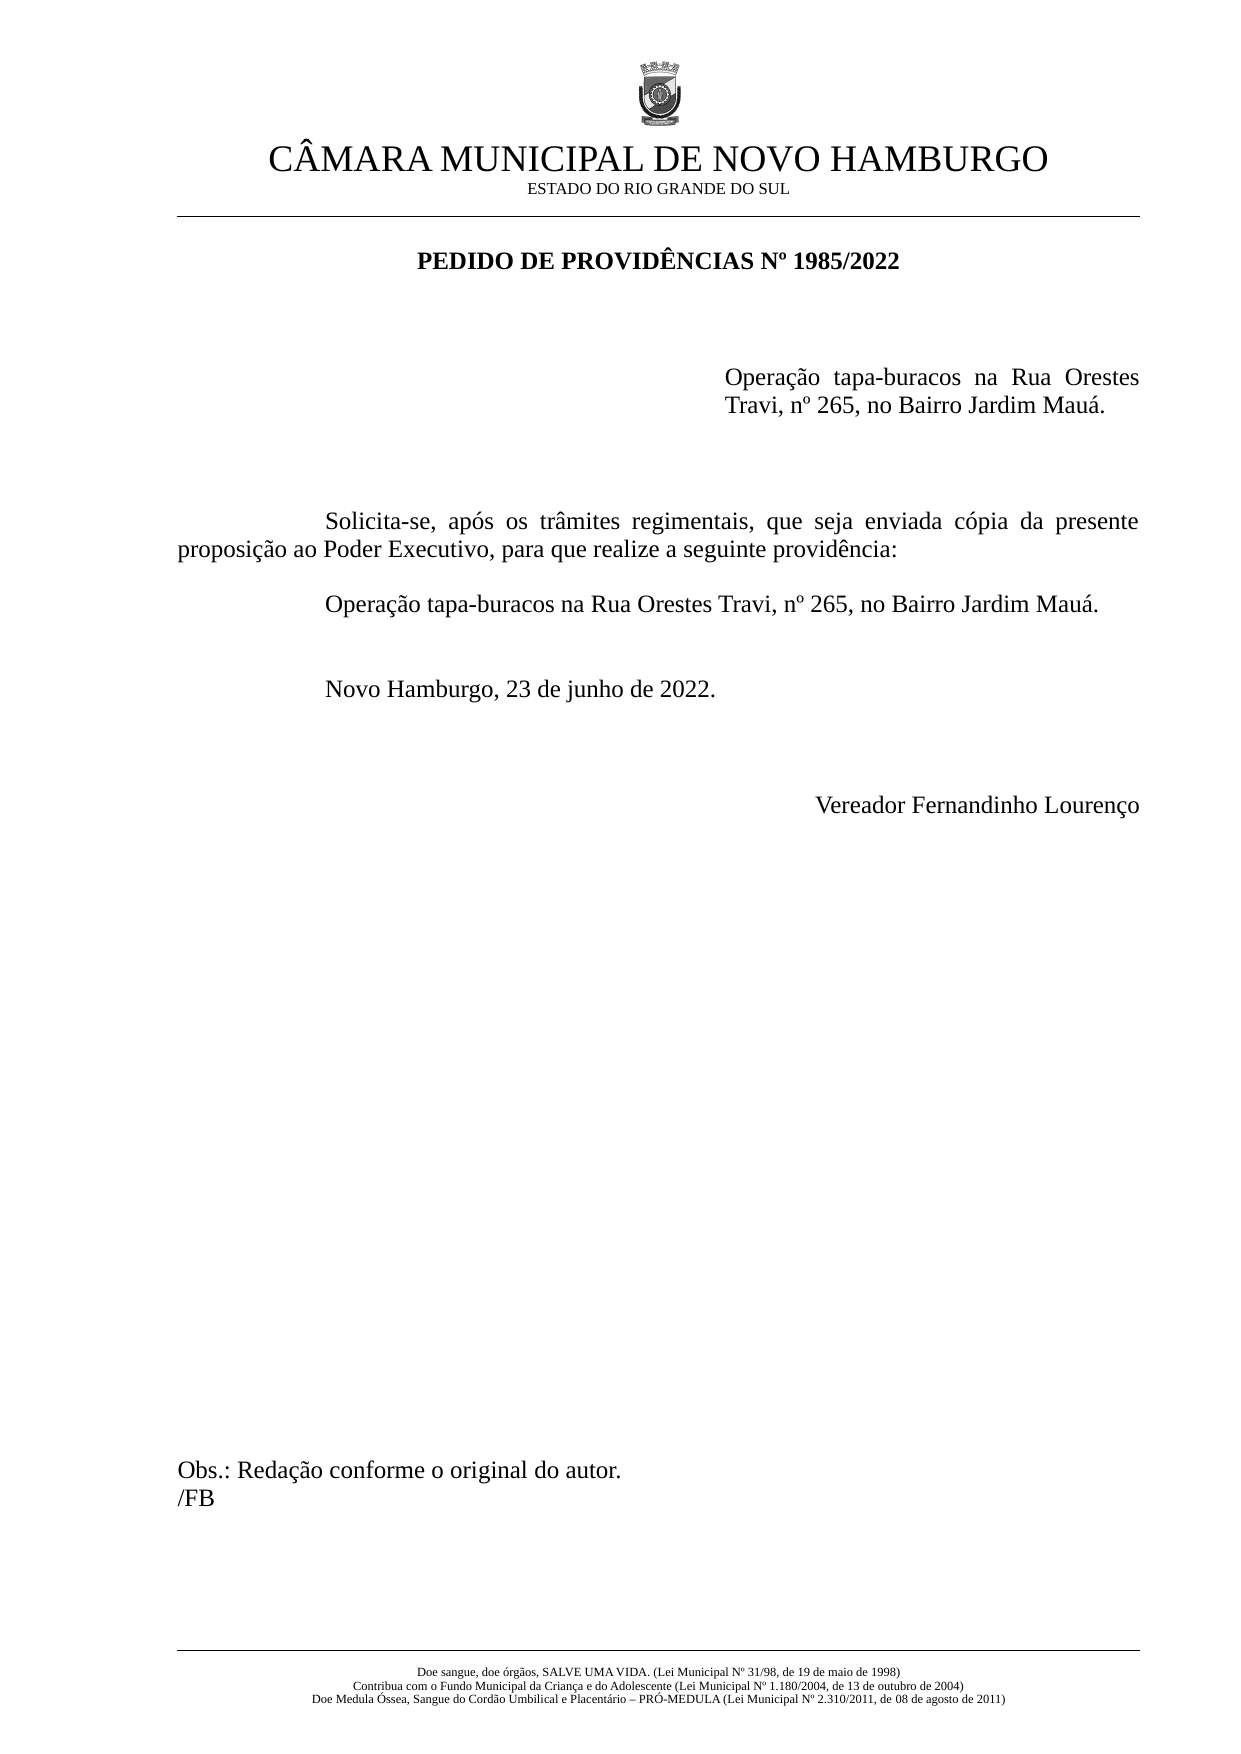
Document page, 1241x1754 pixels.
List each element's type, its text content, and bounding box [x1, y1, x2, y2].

text Obs.: Redação conforme o original do autor. [177, 1456, 1140, 1484]
list Operação tapa-buracos na Rua Orestes Travi, nº 265, no Bairro Jardim Mauá. [687, 363, 1140, 418]
text Novo Hamburgo, 23 de junho de 2022. [177, 675, 1140, 703]
text Solicita-se, após os trâmites regimentais, que seja enviada cópia da presente proposição ao Poder Executivo, para que realize a seguinte providência: [177, 507, 1140, 562]
text Vereador Fernandinho Lourenço [649, 791, 1140, 819]
text PEDIDO DE PROVIDÊNCIAS Nº 1985/2022 [177, 247, 1140, 274]
text /FB [177, 1484, 1140, 1512]
list Operação tapa-buracos na Rua Orestes Travi, nº 265, no Bairro Jardim Mauá. [177, 590, 1140, 618]
